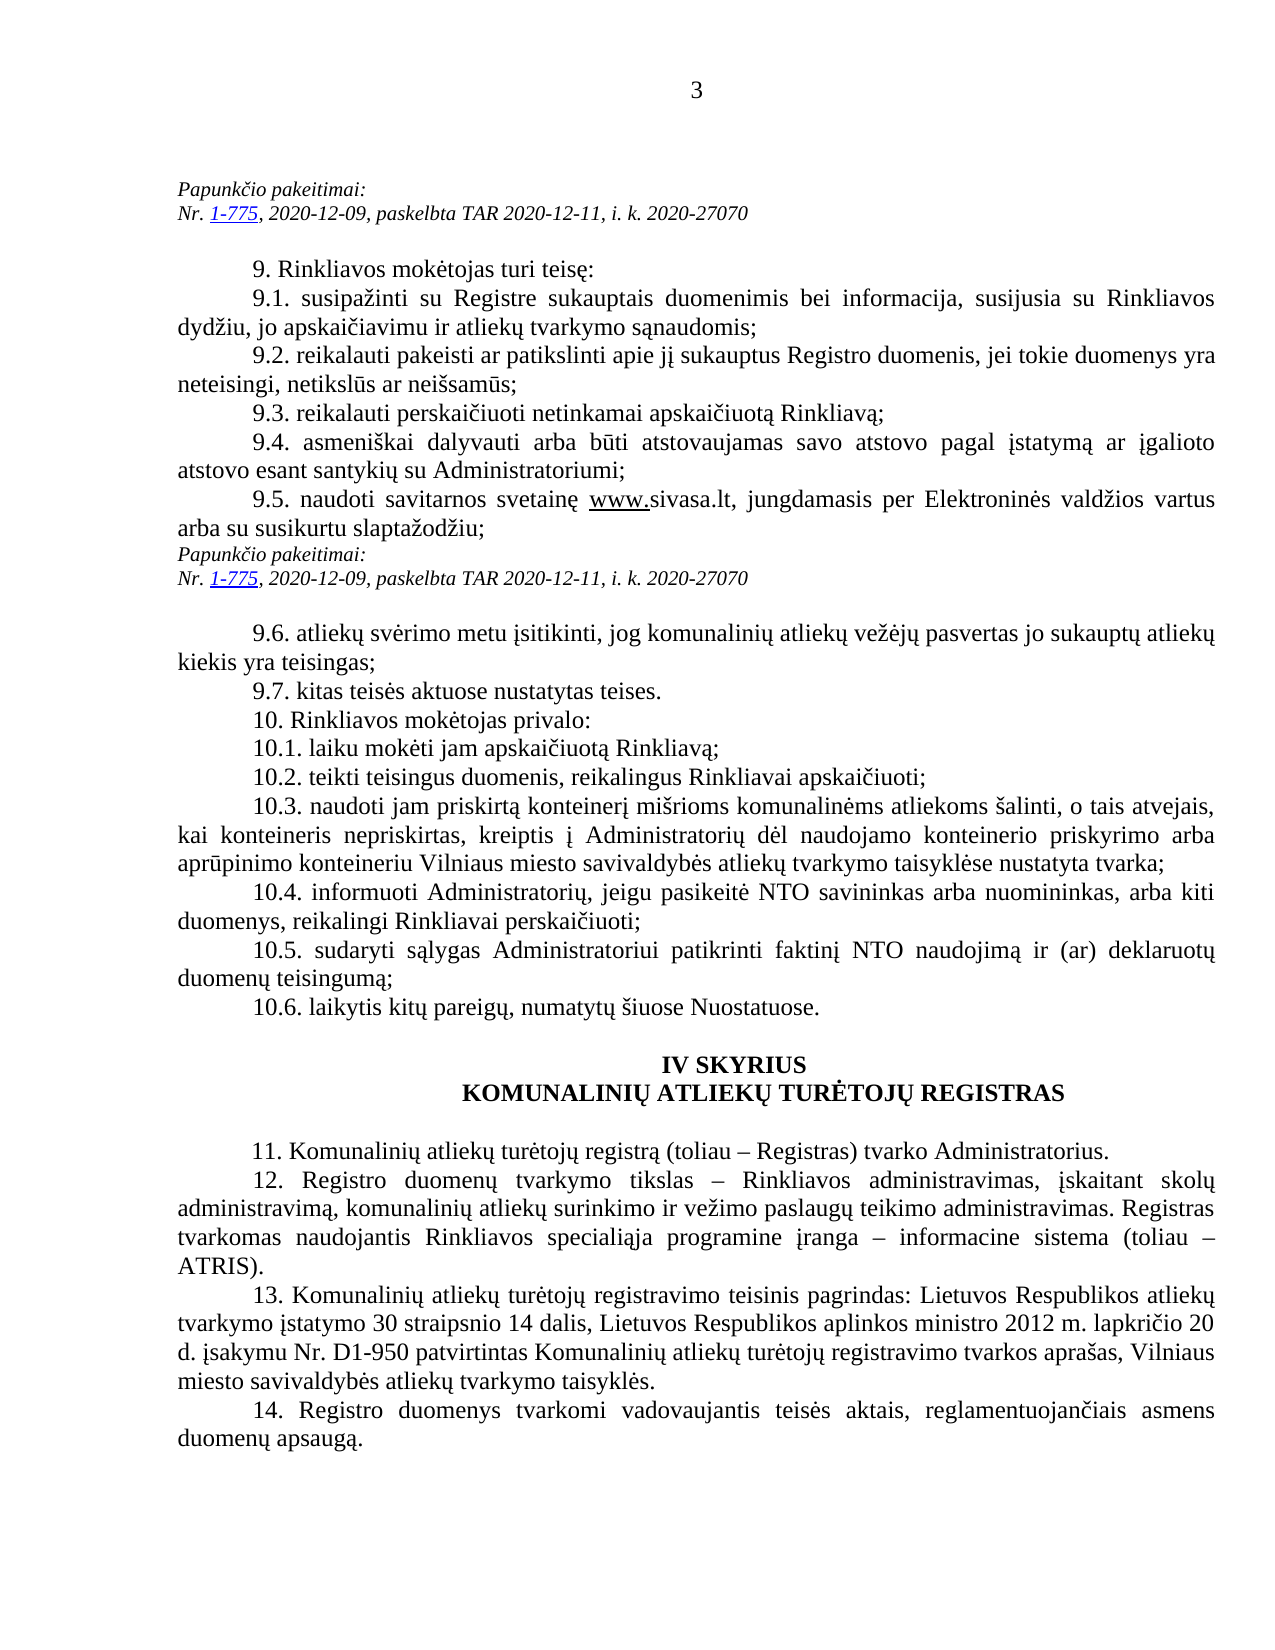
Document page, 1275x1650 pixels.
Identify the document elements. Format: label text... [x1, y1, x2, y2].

text Nr. 1-775, 2020-12-09, paskelbta TAR 2020-12-11, i. k. 2020-27070 [177, 566, 1216, 590]
text 10. Rinkliavos mokėtojas privalo: [177, 705, 1216, 733]
text 9.2. reikalauti pakeisti ar patikslinti apie jį sukauptus Registro duomenis, jei tokie duomenys yra neteisingi, netikslūs ar neišsamūs; [177, 340, 1216, 398]
text 9.1. susipažinti su Registre sukauptais duomenimis bei informacija, susijusia su Rinkliavos dydžiu, jo apskaičiavimu ir atliekų tvarkymo sąnaudomis; [177, 283, 1216, 340]
text 10.2. teikti teisingus duomenis, reikalingus Rinkliavai apskaičiuoti; [177, 762, 1216, 791]
text 10.1. laiku mokėti jam apskaičiuotą Rinkliavą; [177, 733, 1216, 762]
text Nr. 1-775, 2020-12-09, paskelbta TAR 2020-12-11, i. k. 2020-27070 [177, 201, 1216, 225]
text 9.7. kitas teisės aktuose nustatytas teises. [177, 676, 1216, 705]
text 12. Registro duomenų tvarkymo tikslas – Rinkliavos administravimas, įskaitant skolų administravimą, komunalinių atliekų surinkimo ir vežimo paslaugų teikimo administravimas. Registras tvarkomas naudojantis Rinkliavos specialiąja programine įranga – informacine sistema (toliau – ATRIS). [177, 1165, 1216, 1280]
text 9. Rinkliavos mokėtojas turi teisę: [177, 254, 1216, 283]
text 10.5. sudaryti sąlygas Administratoriui patikrinti faktinį NTO naudojimą ir (ar) deklaruotų duomenų teisingumą; [177, 935, 1216, 992]
text 9.6. atliekų svėrimo metu įsitikinti, jog komunalinių atliekų vežėjų pasvertas jo sukauptų atliekų kiekis yra teisingas; [177, 618, 1216, 676]
text 10.3. naudoti jam priskirtą konteinerį mišrioms komunalinėms atliekoms šalinti, o tais atvejais, kai konteineris nepriskirtas, kreiptis į Administratorių dėl naudojamo konteinerio priskyrimo arba aprūpinimo konteineriu Vilniaus miesto savivaldybės atliekų tvarkymo taisyklėse nustatyta tvarka; [177, 791, 1216, 877]
text 13. Komunalinių atliekų turėtojų registravimo teisinis pagrindas: Lietuvos Respublikos atliekų tvarkymo įstatymo 30 straipsnio 14 dalis, Lietuvos Respublikos aplinkos ministro 2012 m. lapkričio 20 d. įsakymu Nr. D1-950 patvirtintas Komunalinių atliekų turėtojų registravimo tvarkos aprašas, Vilniaus miesto savivaldybės atliekų tvarkymo taisyklės. [177, 1280, 1216, 1395]
text IV SKYRIUS [177, 1050, 1216, 1078]
text 11. Komunalinių atliekų turėtojų registrą (toliau – Registras) tvarko Administratorius. [177, 1136, 1216, 1165]
text 9.3. reikalauti perskaičiuoti netinkamai apskaičiuotą Rinkliavą; [177, 398, 1216, 427]
text 9.5. naudoti savitarnos svetainę www.sivasa.lt, jungdamasis per Elektroninės valdžios vartus arba su susikurtu slaptažodžiu; [177, 484, 1216, 542]
text Papunkčio pakeitimai: [177, 177, 1216, 201]
text KOMUNALINIŲ ATLIEKŲ TURĖTOJŲ REGISTRAS [311, 1078, 1216, 1107]
text 14. Registro duomenys tvarkomi vadovaujantis teisės aktais, reglamentuojančiais asmens duomenų apsaugą. [177, 1395, 1216, 1452]
text 10.6. laikytis kitų pareigų, numatytų šiuose Nuostatuose. [177, 992, 1216, 1021]
text 10.4. informuoti Administratorių, jeigu pasikeitė NTO savininkas arba nuomininkas, arba kiti duomenys, reikalingi Rinkliavai perskaičiuoti; [177, 877, 1216, 935]
text 9.4. asmeniškai dalyvauti arba būti atstovaujamas savo atstovo pagal įstatymą ar įgalioto atstovo esant santykių su Administratoriumi; [177, 427, 1216, 484]
text Papunkčio pakeitimai: [177, 542, 1216, 566]
